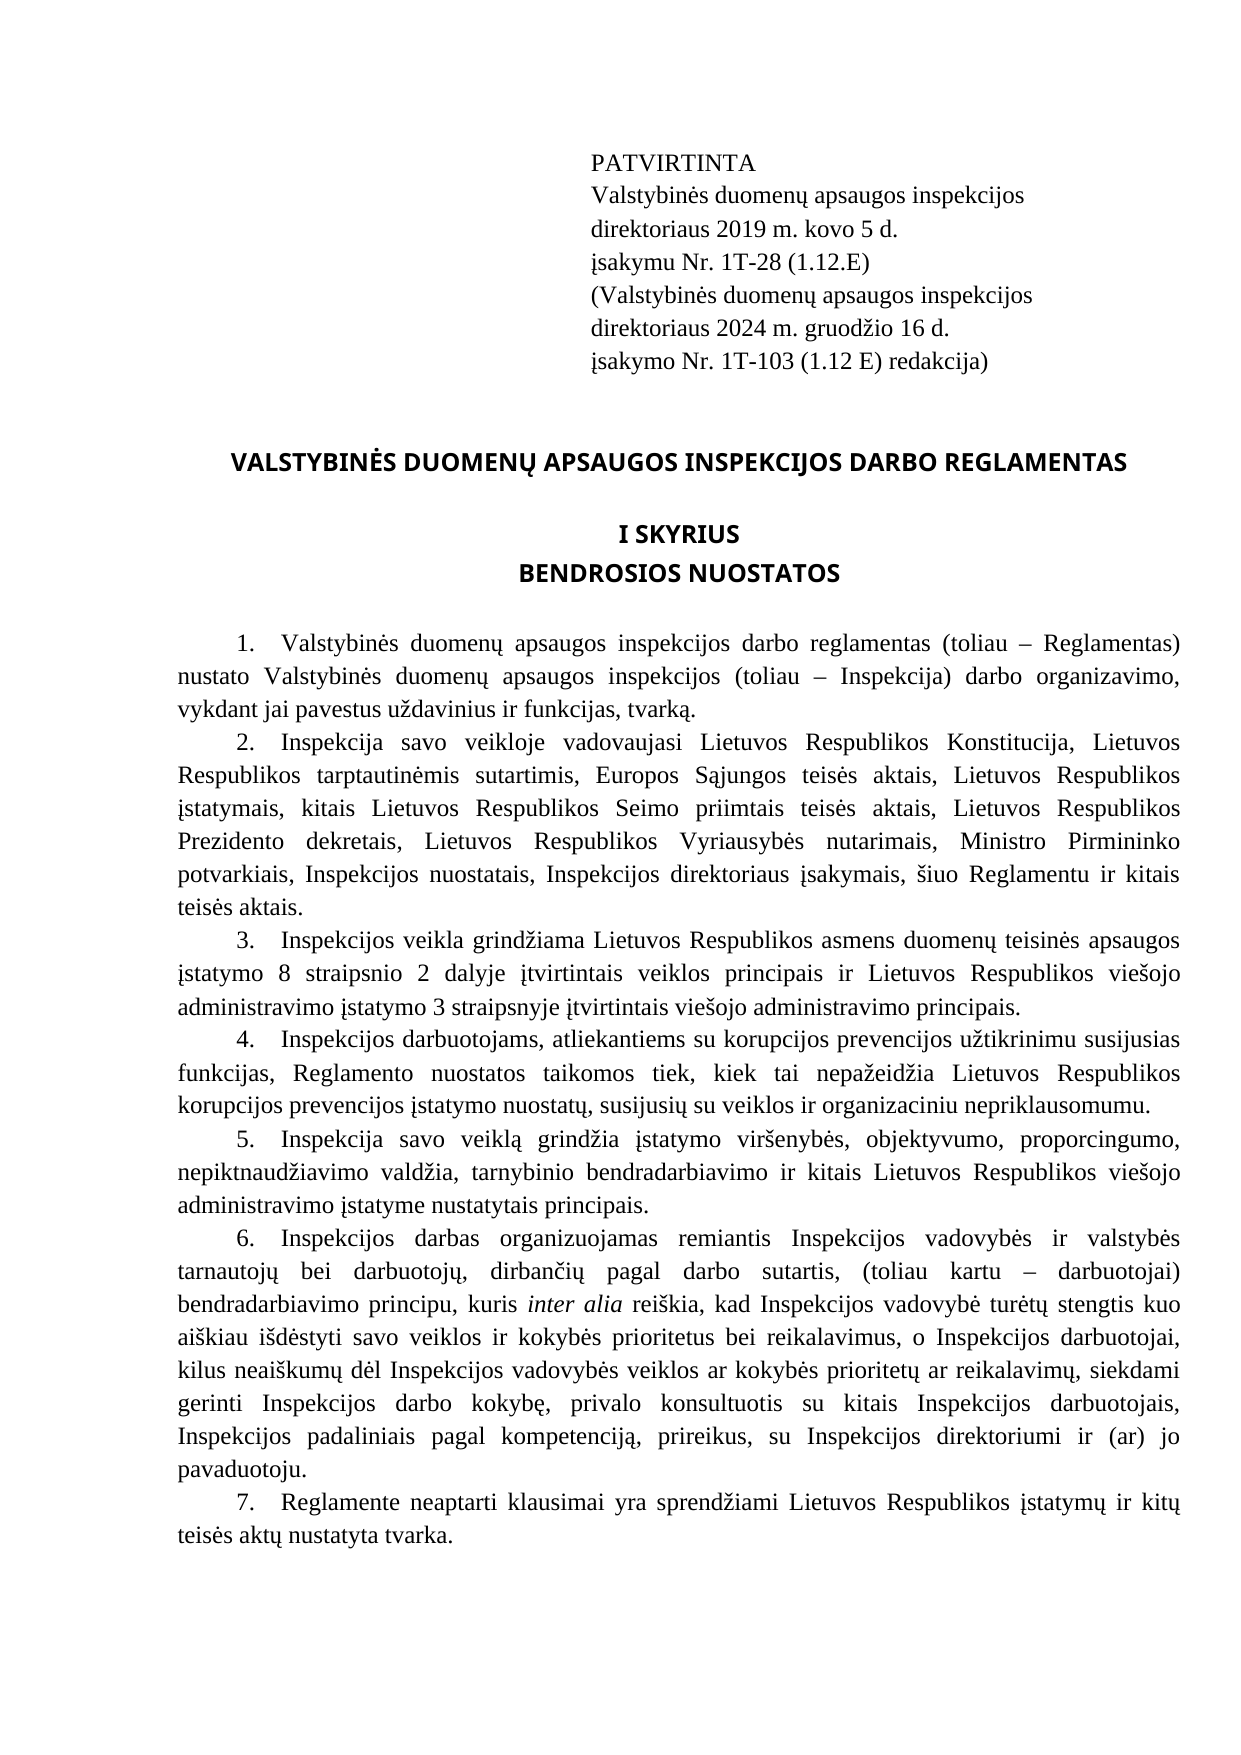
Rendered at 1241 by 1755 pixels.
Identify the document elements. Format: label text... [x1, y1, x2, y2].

text VALSTYBINĖS DUOMENŲ APSAUGOS INSPEKCIJOS DARBO REGLAMENTAS [177, 445, 1181, 479]
text įsakymo Nr. 1T-103 (1.12 E) redakcija) [177, 346, 1181, 374]
text 1. Valstybinės duomenų apsaugos inspekcijos darbo reglamentas (toliau – Reglamentas) nustato Valstybinės duomenų apsaugos inspekcijos (toliau – Inspekcija) darbo organizavimo, vykdant jai pavestus uždavinius ir funkcijas, tvarką. [177, 628, 1181, 723]
text 5. Inspekcija savo veiklą grindžia įstatymo viršenybės, objektyvumo, proporcingumo, nepiktnaudžiavimo valdžia, tarnybinio bendradarbiavimo ir kitais Lietuvos Respublikos viešojo administravimo įstatyme nustatytais principais. [177, 1124, 1181, 1218]
text 3. Inspekcijos veikla grindžiama Lietuvos Respublikos asmens duomenų teisinės apsaugos įstatymo 8 straipsnio 2 dalyje įtvirtintais veiklos principais ir Lietuvos Respublikos viešojo administravimo įstatymo 3 straipsnyje įtvirtintais viešojo administravimo principais. [177, 926, 1181, 1020]
text (Valstybinės duomenų apsaugos inspekcijos [177, 280, 1181, 308]
text 6. Inspekcijos darbas organizuojamas remiantis Inspekcijos vadovybės ir valstybės tarnautojų bei darbuotojų, dirbančių pagal darbo sutartis, (toliau kartu – darbuotojai) bendradarbiavimo principu, kuris inter alia reiškia, kad Inspekcijos vadovybė turėtų stengtis kuo aiškiau išdėstyti savo veiklos ir kokybės prioritetus bei reikalavimus, o Inspekcijos darbuotojai, kilus neaiškumų dėl Inspekcijos vadovybės veiklos ar kokybės prioritetų ar reikalavimų, siekdami gerinti Inspekcijos darbo kokybę, privalo konsultuotis su kitais Inspekcijos darbuotojais, Inspekcijos padaliniais pagal kompetenciją, prireikus, su Inspekcijos direktoriumi ir (ar) jo pavaduotoju. [177, 1223, 1181, 1483]
text PATVIRTINTA [177, 148, 1181, 176]
text direktoriaus 2024 m. gruodžio 16 d. [177, 313, 1181, 341]
text I SKYRIUS BENDROSIOS NUOSTATOS [177, 517, 1181, 590]
text 7. Reglamente neaptarti klausimai yra sprendžiami Lietuvos Respublikos įstatymų ir kitų teisės aktų nustatyta tvarka. [177, 1487, 1181, 1549]
text 2. Inspekcija savo veikloje vadovaujasi Lietuvos Respublikos Konstitucija, Lietuvos Respublikos tarptautinėmis sutartimis, Europos Sąjungos teisės aktais, Lietuvos Respublikos įstatymais, kitais Lietuvos Respublikos Seimo priimtais teisės aktais, Lietuvos Respublikos Prezidento dekretais, Lietuvos Respublikos Vyriausybės nutarimais, Ministro Pirmininko potvarkiais, Inspekcijos nuostatais, Inspekcijos direktoriaus įsakymais, šiuo Reglamentu ir kitais teisės aktais. [177, 727, 1181, 921]
text direktoriaus 2019 m. kovo 5 d. [177, 214, 1181, 242]
text 4. Inspekcijos darbuotojams, atliekantiems su korupcijos prevencijos užtikrinimu susijusias funkcijas, Reglamento nuostatos taikomos tiek, kiek tai nepažeidžia Lietuvos Respublikos korupcijos prevencijos įstatymo nuostatų, susijusių su veiklos ir organizaciniu nepriklausomumu. [177, 1024, 1181, 1119]
text Valstybinės duomenų apsaugos inspekcijos [177, 181, 1181, 209]
text įsakymu Nr. 1T-28 (1.12.E) [177, 247, 1181, 275]
